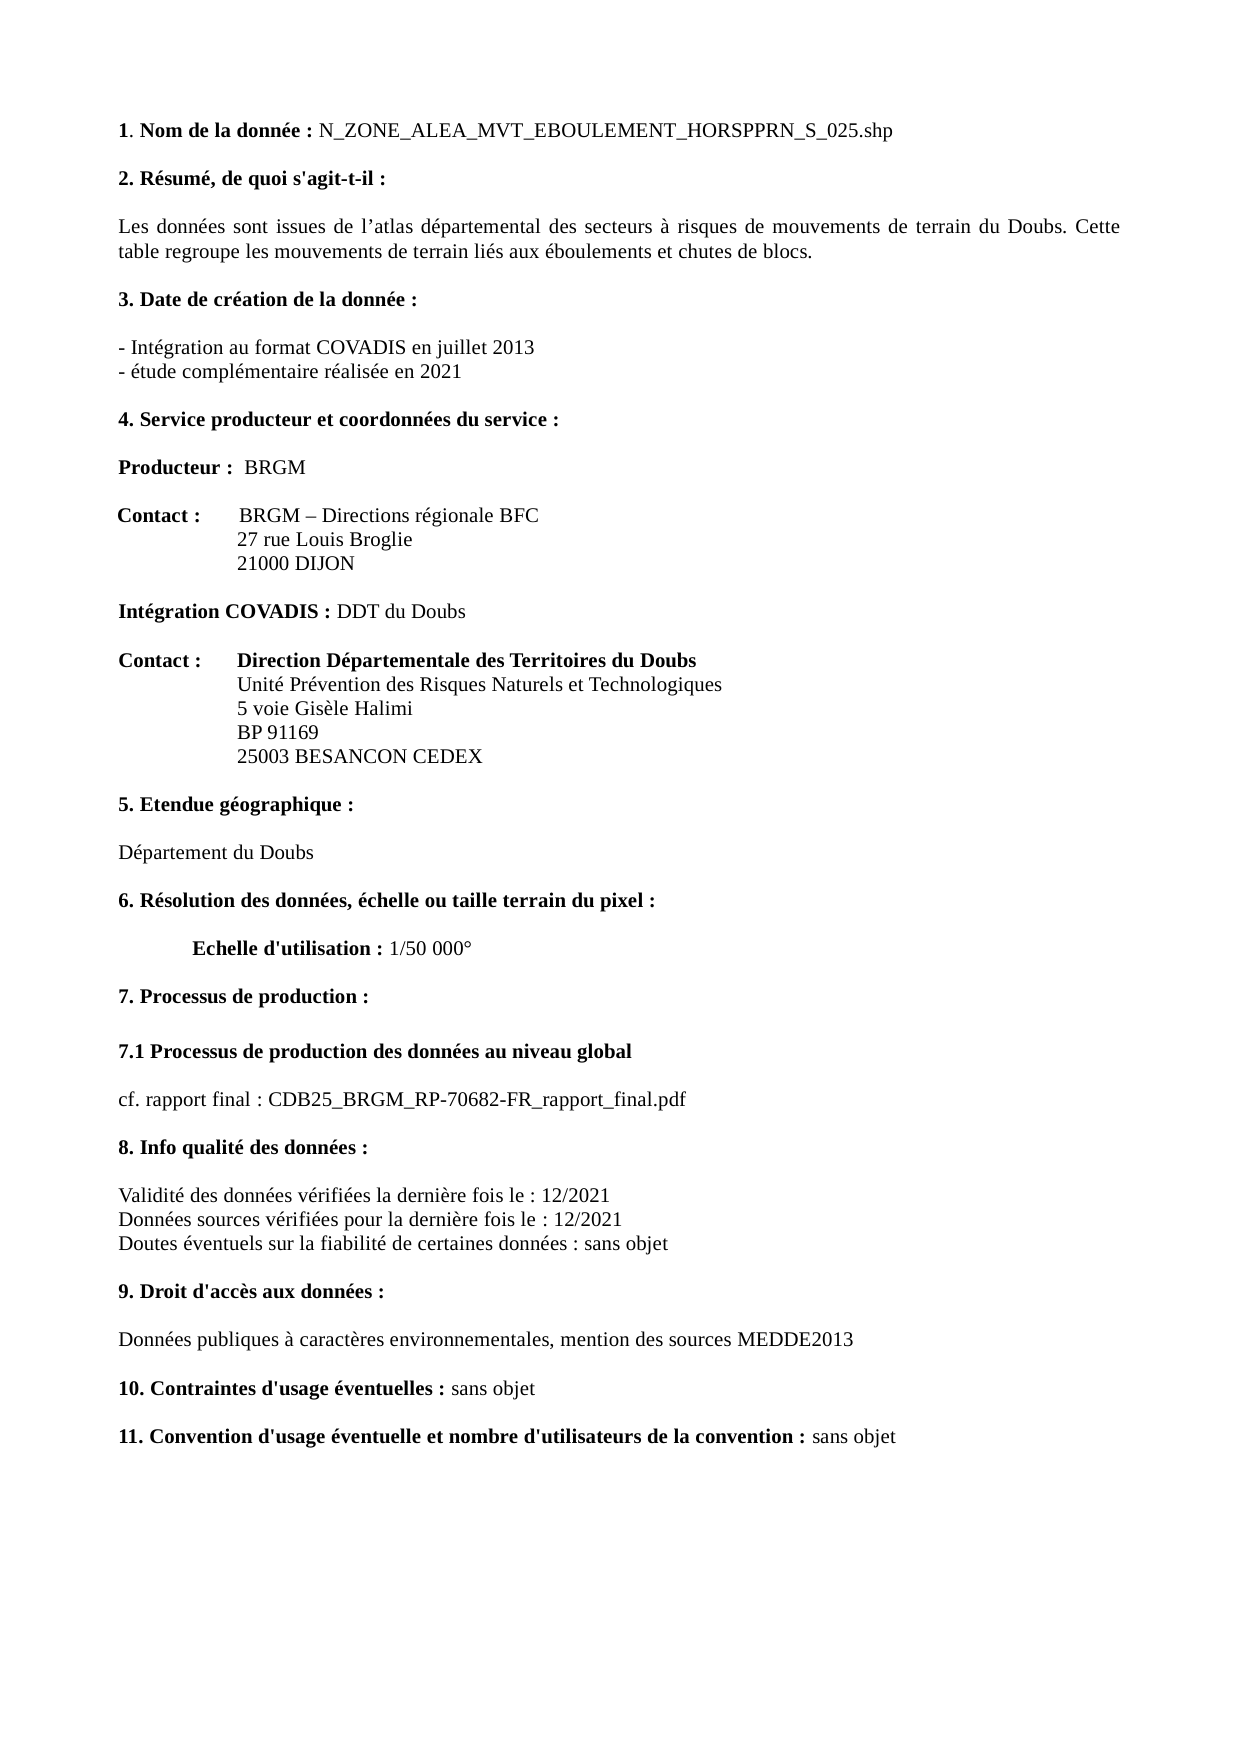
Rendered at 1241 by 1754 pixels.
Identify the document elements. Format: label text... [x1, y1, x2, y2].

text Validité des données vérifiées la dernière fois le : 12/2021 [118, 1183, 1122, 1207]
text 2. Résumé, de quoi s'agit-t-il : [118, 166, 1122, 190]
text 7.1 Processus de production des données au niveau global [118, 1038, 1122, 1062]
text 7. Processus de production : [118, 984, 1122, 1008]
text 8. Info qualité des données : [118, 1135, 1122, 1159]
text 3. Date de création de la donnée : [118, 287, 1122, 311]
text Données sources vérifiées pour la dernière fois le : 12/2021 [118, 1207, 1122, 1231]
text Contact : Direction Départementale des Territoires du Doubs [118, 647, 1122, 672]
text Les données sont issues de l’atlas départemental des secteurs à risques de mouvements de terrain du Doubs. Cette table regroupe les mouvements de terrain liés aux éboulements et chutes de blocs. [118, 214, 1122, 262]
text Echelle d'utilisation : 1/50 000° [118, 936, 1122, 960]
text Intégration COVADIS : DDT du Doubs [118, 599, 1122, 623]
text 10. Contraintes d'usage éventuelles : sans objet [118, 1375, 1122, 1399]
text - étude complémentaire réalisée en 2021 [118, 359, 1122, 383]
text BP 91169 [118, 720, 1122, 744]
text cf. rapport final : CDB25_BRGM_RP-70682-FR_rapport_final.pdf [118, 1087, 1122, 1111]
text Données publiques à caractères environnementales, mention des sources MEDDE2013 [118, 1327, 1122, 1351]
text Unité Prévention des Risques Naturels et Technologiques [118, 672, 1122, 696]
text Doutes éventuels sur la fiabilité de certaines données : sans objet [118, 1231, 1122, 1255]
text 25003 BESANCON CEDEX [118, 744, 1122, 768]
text 1. Nom de la donnée : N_ZONE_ALEA_MVT_EBOULEMENT_HORSPPRN_S_025.shp [118, 118, 1122, 142]
text 5 voie Gisèle Halimi [118, 696, 1122, 720]
text 21000 DIJON [118, 551, 1122, 575]
text 9. Droit d'accès aux données : [118, 1279, 1122, 1303]
text 27 rue Louis Broglie [118, 527, 1122, 551]
text Producteur : BRGM [118, 455, 1122, 479]
text Département du Doubs [118, 840, 1122, 864]
text - Intégration au format COVADIS en juillet 2013 [118, 335, 1122, 359]
text 6. Résolution des données, échelle ou taille terrain du pixel : [118, 888, 1122, 912]
text 11. Convention d'usage éventuelle et nombre d'utilisateurs de la convention : sans objet [118, 1423, 1122, 1447]
text 4. Service producteur et coordonnées du service : [118, 407, 1122, 431]
text Contact : BRGM – Directions régionale BFC [117, 503, 1122, 527]
text 5. Etendue géographique : [118, 792, 1122, 816]
